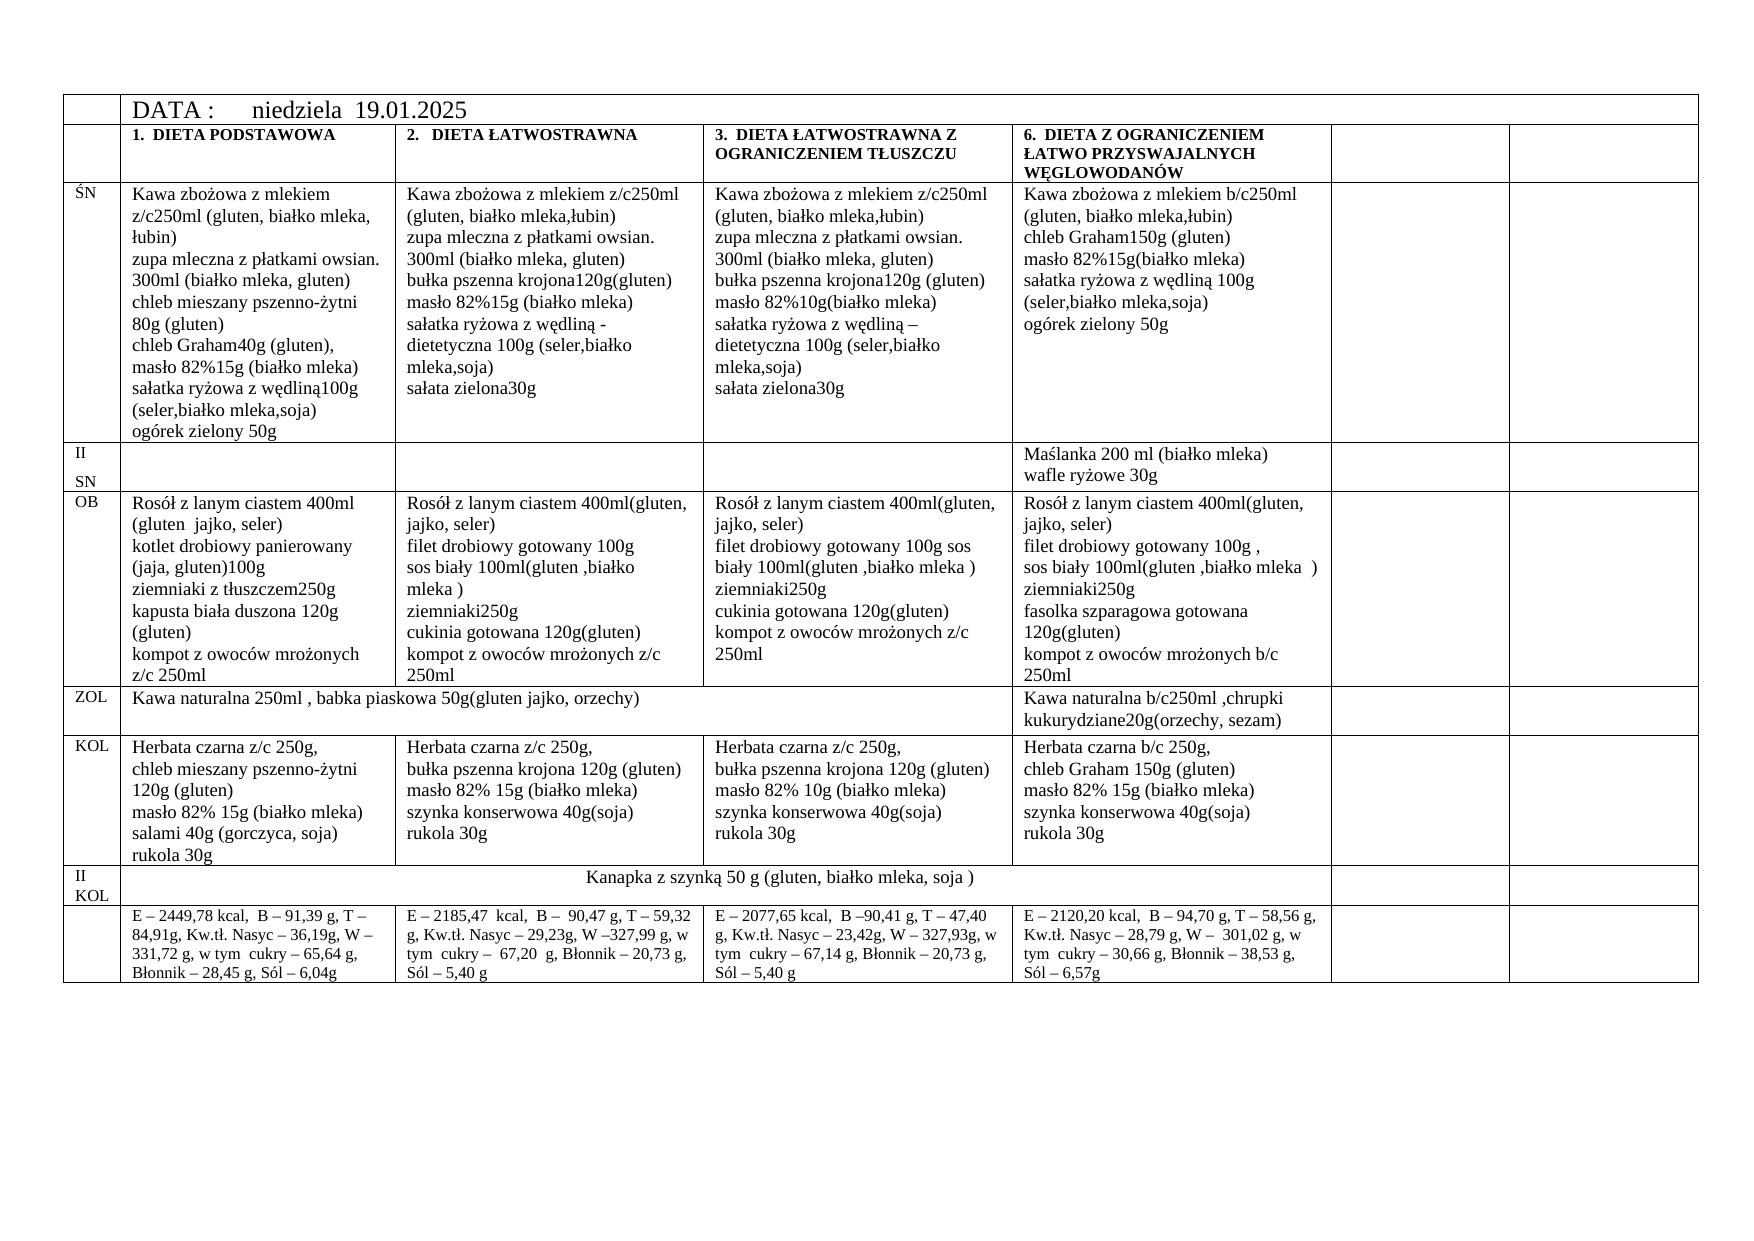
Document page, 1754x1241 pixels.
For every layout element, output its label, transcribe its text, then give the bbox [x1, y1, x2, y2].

table_cell [64, 906, 120, 982]
table_cell [1510, 125, 1698, 182]
table_cell [1510, 443, 1698, 491]
table_cell [1332, 443, 1509, 491]
table_cell [1510, 736, 1698, 865]
table_cell [1510, 866, 1698, 904]
table_cell OB [64, 492, 120, 686]
table_cell Kawa zbożowa z mlekiem z/c250ml (gluten, białko mleka, łubin) zupa mleczna z płatkami owsian. 300ml (białko mleka, gluten) chleb mieszany pszenno-żytni 80g (gluten) chleb Graham40g (gluten), masło 82%15g (białko mleka) sałatka ryżowa z wędliną100g (seler,białko mleka,soja) ogórek zielony 50g [121, 183, 395, 442]
table_cell 2. DIETA ŁATWOSTRAWNA [396, 125, 703, 182]
table_cell [1510, 183, 1698, 442]
table_cell [121, 443, 395, 491]
table_cell [1332, 125, 1509, 182]
table_cell Kawa naturalna 250ml , babka piaskowa 50g(gluten jajko, orzechy) [121, 687, 1012, 735]
table_cell [1332, 492, 1509, 686]
table_header [64, 95, 120, 123]
table_cell ŚN [64, 183, 120, 442]
table_cell Rosół z lanym ciastem 400ml(gluten, jajko, seler) filet drobiowy gotowany 100g sos biały 100ml(gluten ,białko mleka ) ziemniaki250g cukinia gotowana 120g(gluten) kompot z owoców mrożonych z/c 250ml [396, 492, 703, 686]
table_cell [1510, 906, 1698, 982]
table_cell Kawa zbożowa z mlekiem b/c250ml (gluten, białko mleka,łubin) chleb Graham150g (gluten) masło 82%15g(białko mleka) sałatka ryżowa z wędliną 100g (seler,białko mleka,soja) ogórek zielony 50g [1013, 183, 1331, 442]
table_cell Rosół z lanym ciastem 400ml(gluten, jajko, seler) filet drobiowy gotowany 100g , sos biały 100ml(gluten ,białko mleka ) ziemniaki250g fasolka szparagowa gotowana 120g(gluten) kompot z owoców mrożonych b/c 250ml [1013, 492, 1331, 686]
table_cell II SN [64, 443, 120, 491]
table_cell Maślanka 200 ml (białko mleka) wafle ryżowe 30g [1013, 443, 1331, 491]
table_cell Herbata czarna z/c 250g, chleb mieszany pszenno-żytni 120g (gluten) masło 82% 15g (białko mleka) salami 40g (gorczyca, soja) rukola 30g [121, 736, 395, 865]
table_cell Herbata czarna z/c 250g, bułka pszenna krojona 120g (gluten) masło 82% 15g (białko mleka) szynka konserwowa 40g(soja) rukola 30g [396, 736, 703, 865]
table_cell Kanapka z szynką 50 g (gluten, białko mleka, soja ) [121, 866, 1331, 904]
table_cell Kawa zbożowa z mlekiem z/c250ml (gluten, białko mleka,łubin) zupa mleczna z płatkami owsian. 300ml (białko mleka, gluten) bułka pszenna krojona120g(gluten) masło 82%15g (białko mleka) sałatka ryżowa z wędliną - dietetyczna 100g (seler,białko mleka,soja) sałata zielona30g [396, 183, 703, 442]
table_cell [64, 125, 120, 182]
table_cell E – 2185,47 kcal, B – 90,47 g, T – 59,32 g, Kw.tł. Nasyc – 29,23g, W –327,99 g, w tym cukry – 67,20 g, Błonnik – 20,73 g, Sól – 5,40 g [396, 906, 703, 982]
table_cell Rosół z lanym ciastem 400ml(gluten, jajko, seler) filet drobiowy gotowany 100g sos biały 100ml(gluten ,białko mleka ) ziemniaki250g cukinia gotowana 120g(gluten) kompot z owoców mrożonych z/c 250ml [704, 492, 1012, 686]
table_cell Herbata czarna z/c 250g, bułka pszenna krojona 120g (gluten) masło 82% 10g (białko mleka) szynka konserwowa 40g(soja) rukola 30g [704, 736, 1012, 865]
table_cell E – 2120,20 kcal, B – 94,70 g, T – 58,56 g, Kw.tł. Nasyc – 28,79 g, W – 301,02 g, w tym cukry – 30,66 g, Błonnik – 38,53 g, Sól – 6,57g [1013, 906, 1331, 982]
table_cell 6. DIETA Z OGRANICZENIEM ŁATWO PRZYSWAJALNYCH WĘGLOWODANÓW [1013, 125, 1331, 182]
table_cell [1332, 736, 1509, 865]
table_cell [1332, 906, 1509, 982]
table_cell II KOL [64, 866, 120, 904]
table_cell 3. DIETA ŁATWOSTRAWNA Z OGRANICZENIEM TŁUSZCZU [704, 125, 1012, 182]
table_cell Herbata czarna b/c 250g, chleb Graham 150g (gluten) masło 82% 15g (białko mleka) szynka konserwowa 40g(soja) rukola 30g [1013, 736, 1331, 865]
table_cell 1. DIETA PODSTAWOWA [121, 125, 395, 182]
table_cell [1332, 866, 1509, 904]
table_cell Kawa naturalna b/c250ml ,chrupki kukurydziane20g(orzechy, sezam) [1013, 687, 1331, 735]
table_cell Kawa zbożowa z mlekiem z/c250ml (gluten, białko mleka,łubin) zupa mleczna z płatkami owsian. 300ml (białko mleka, gluten) bułka pszenna krojona120g (gluten) masło 82%10g(białko mleka) sałatka ryżowa z wędliną – dietetyczna 100g (seler,białko mleka,soja) sałata zielona30g [704, 183, 1012, 442]
table_cell ZOL [64, 687, 120, 735]
table_cell [1510, 687, 1698, 735]
table_cell E – 2077,65 kcal, B –90,41 g, T – 47,40 g, Kw.tł. Nasyc – 23,42g, W – 327,93g, w tym cukry – 67,14 g, Błonnik – 20,73 g, Sól – 5,40 g [704, 906, 1012, 982]
table_cell [704, 443, 1012, 491]
table_cell Rosół z lanym ciastem 400ml (gluten jajko, seler) kotlet drobiowy panierowany (jaja, gluten)100g ziemniaki z tłuszczem250g kapusta biała duszona 120g (gluten) kompot z owoców mrożonych z/c 250ml [121, 492, 395, 686]
table_cell [1510, 492, 1698, 686]
table_cell E – 2449,78 kcal, B – 91,39 g, T – 84,91g, Kw.tł. Nasyc – 36,19g, W – 331,72 g, w tym cukry – 65,64 g, Błonnik – 28,45 g, Sól – 6,04g [121, 906, 395, 982]
table_cell KOL [64, 736, 120, 865]
table_cell [1332, 183, 1509, 442]
table_cell [396, 443, 703, 491]
table_cell [1332, 687, 1509, 735]
table_header DATA : niedziela 19.01.2025 [121, 95, 1698, 123]
